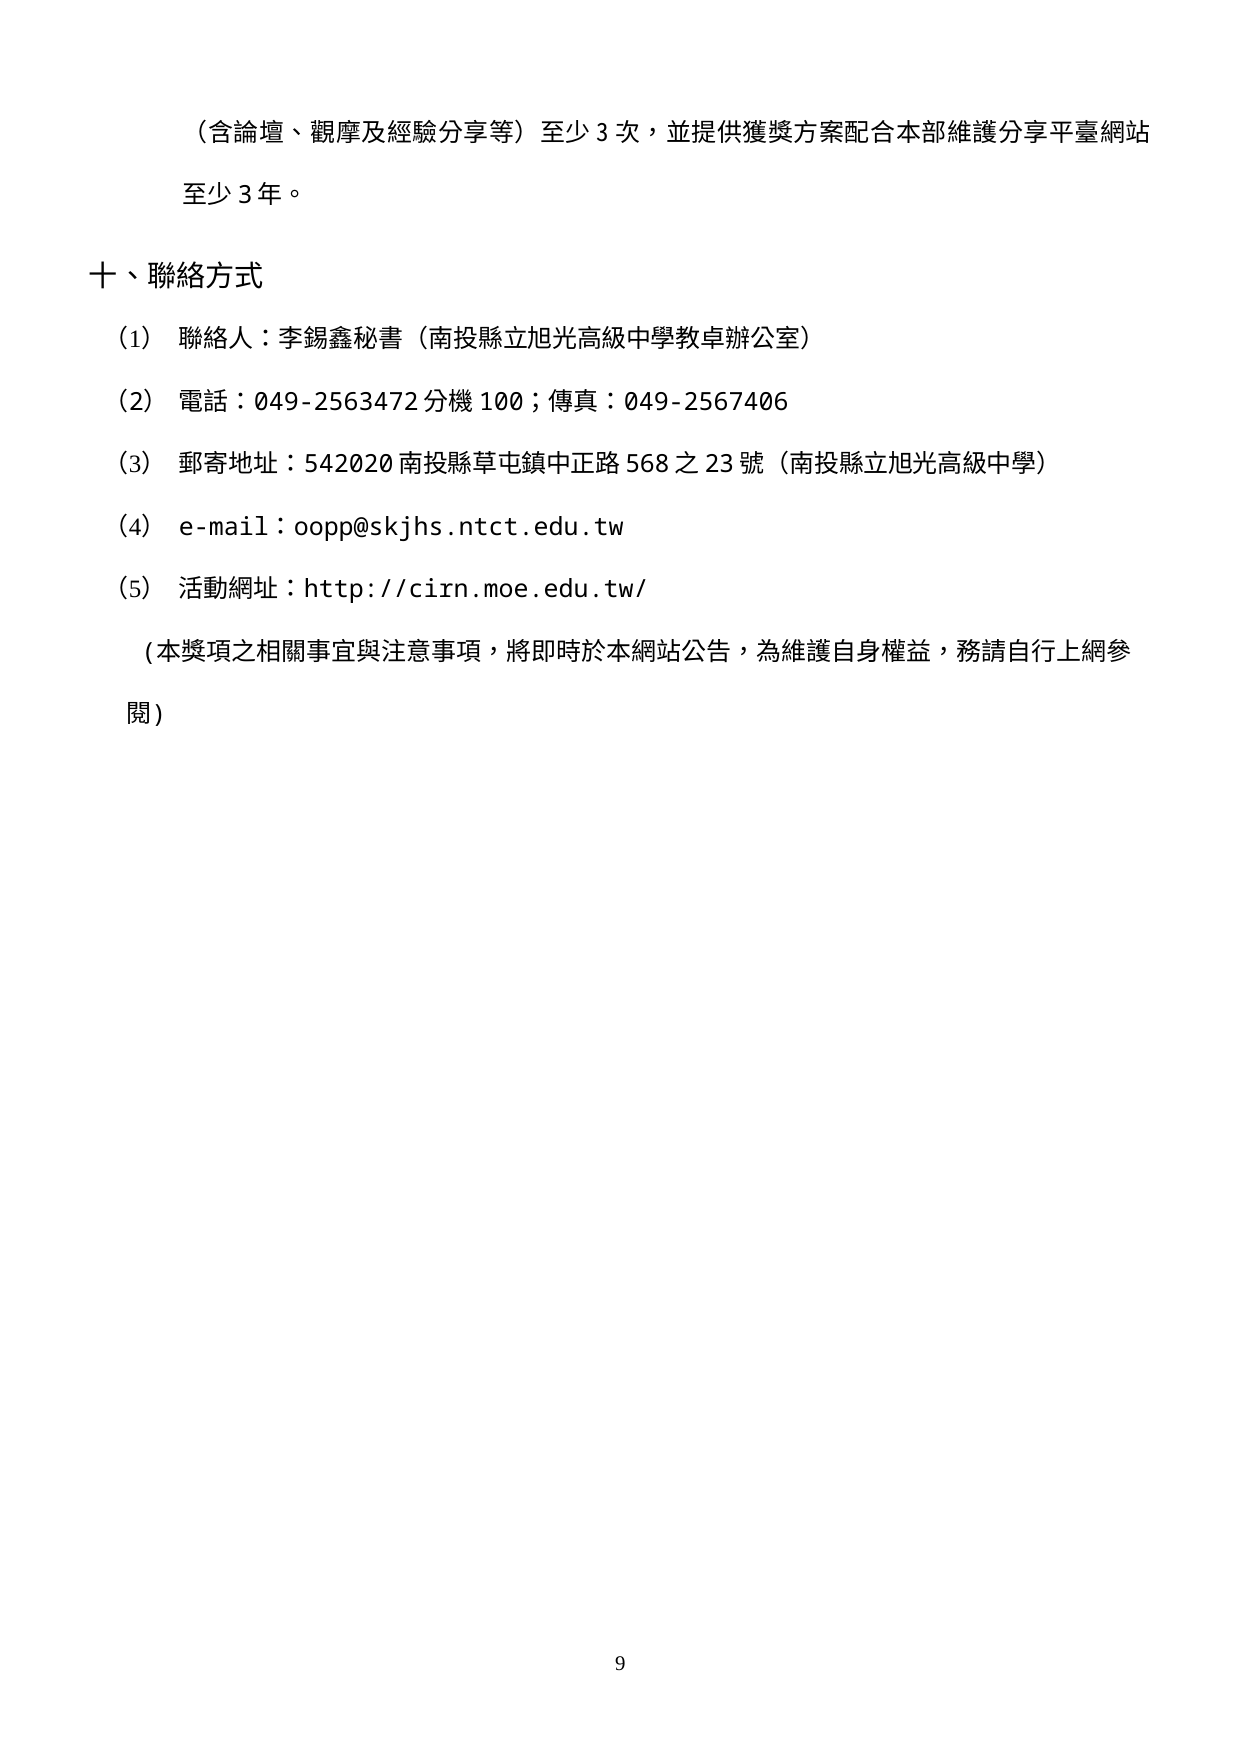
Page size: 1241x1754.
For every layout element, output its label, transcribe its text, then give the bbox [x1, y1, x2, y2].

text 十、聯絡方式 [89, 232, 1152, 295]
list （含論壇、觀摩及經驗分享等）至少3次，並提供獲獎方案配合本部維護分享平臺網站至少3年。 [107, 89, 1152, 214]
text (本獎項之相關事宜與注意事項，將即時於本網站公告，為維護自身權益，務請自行上網參閱) [126, 607, 1152, 732]
list 郵寄地址：542020南投縣草屯鎮中正路568之23號（南投縣立旭光高級中學） [103, 420, 1152, 482]
list 電話：049-2563472分機100；傳真：049-2567406 [103, 357, 1152, 420]
list 活動網址：http://cirn.moe.edu.tw/ [103, 545, 1152, 607]
list e-mail：oopp@skjhs.ntct.edu.tw [103, 482, 1152, 545]
list 聯絡人：李錫鑫秘書（南投縣立旭光高級中學教卓辦公室） [103, 295, 1152, 357]
